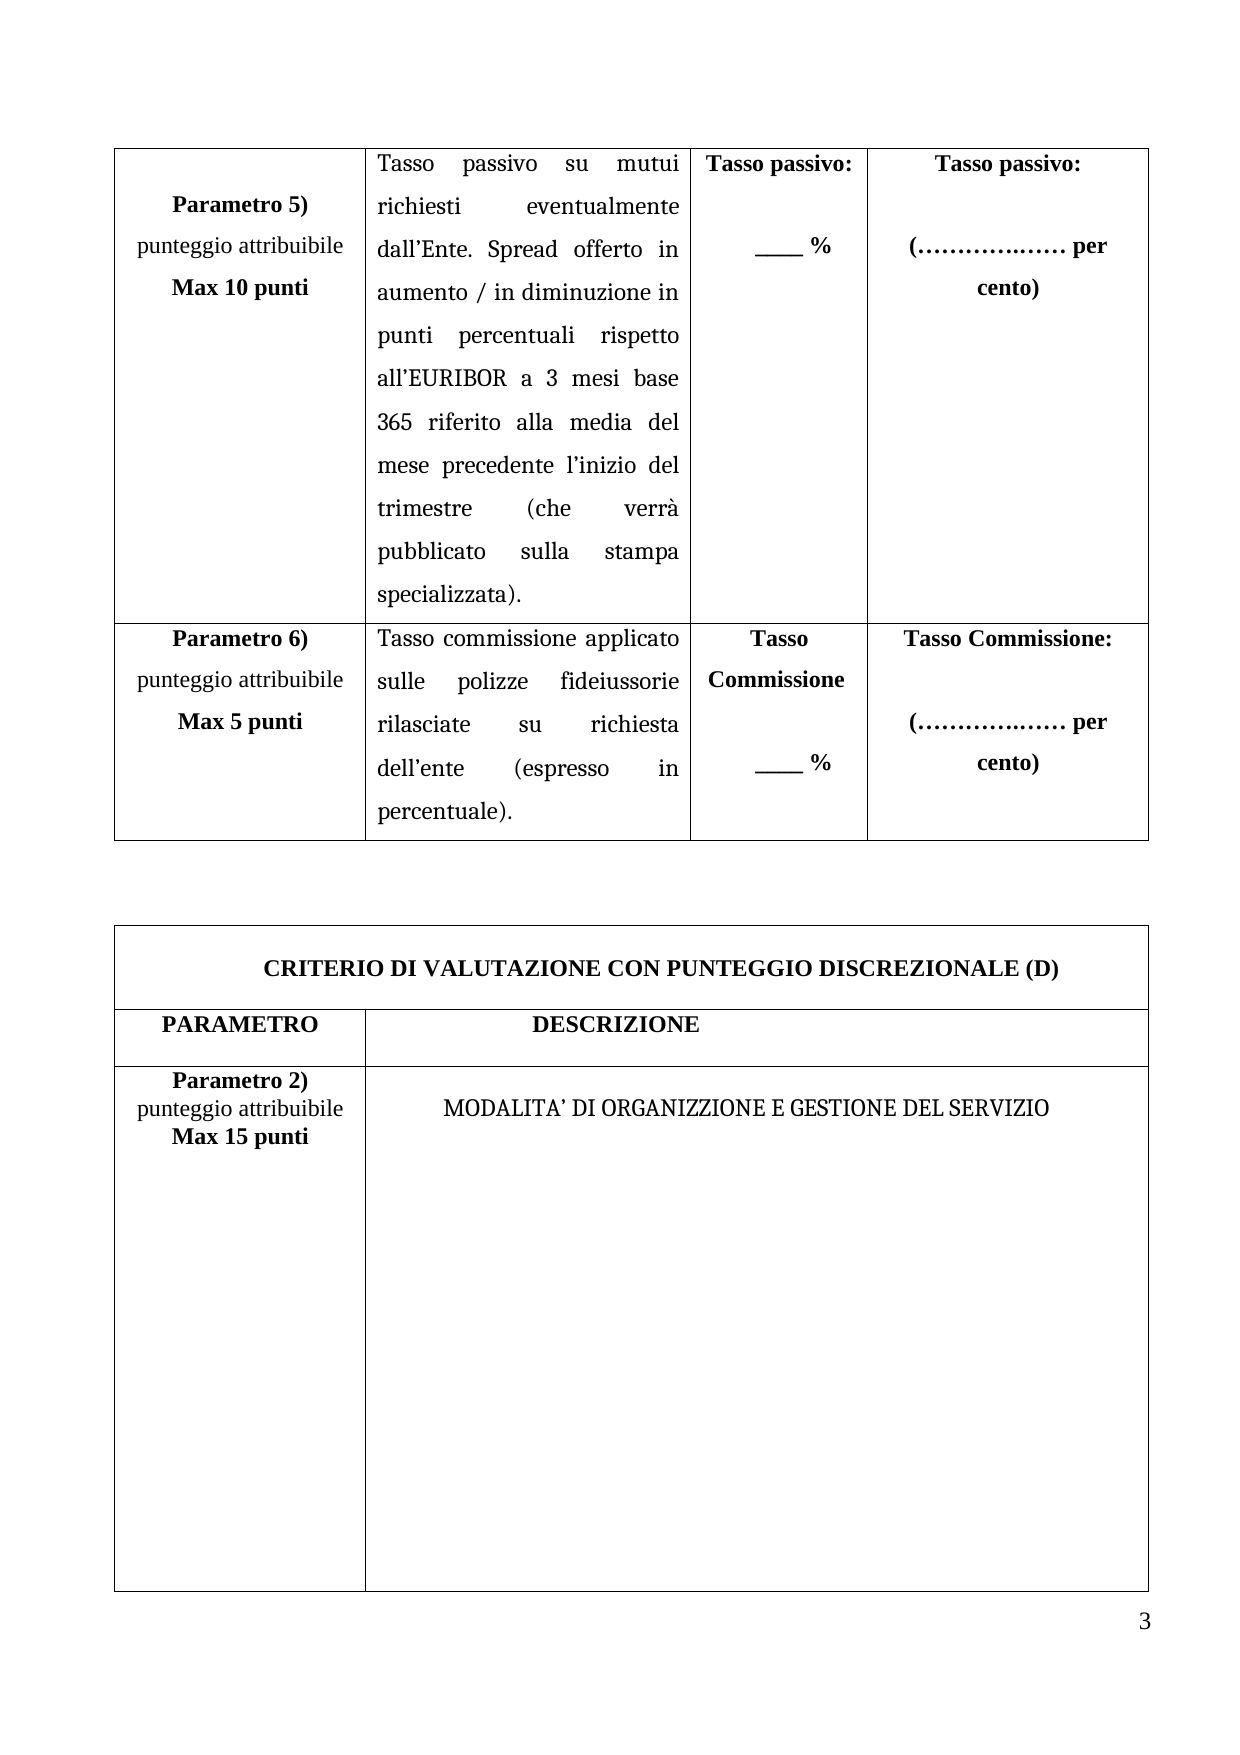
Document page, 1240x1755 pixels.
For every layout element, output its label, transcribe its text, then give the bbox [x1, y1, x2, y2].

table_cell Parametro 6) punteggio attribuibile Max 5 punti [115, 624, 365, 839]
table_cell Tasso Commissione: (………….…… per cento) [868, 624, 1148, 839]
table_cell Parametro 5) punteggio attribuibile Max 10 punti [115, 149, 365, 623]
table_cell MODALITA’ DI ORGANIZZIONE E GESTIONE DEL SERVIZIO [366, 1067, 1148, 1591]
table_cell Tasso Commissione ____ % [691, 624, 867, 839]
table_cell PARAMETRO [115, 1010, 365, 1066]
table_cell Tasso commissione applicato sulle polizze fideiussorie rilasciate su richiesta dell’ente (espresso in percentuale). [366, 624, 690, 839]
table_cell Tasso passivo: ____ % [691, 149, 867, 623]
table_header CRITERIO DI VALUTAZIONE CON PUNTEGGIO DISCREZIONALE (D) [115, 926, 1148, 1009]
table_cell DESCRIZIONE [366, 1010, 1148, 1066]
table_cell Tasso passivo: (………….…… per cento) [868, 149, 1148, 623]
table_cell Parametro 2) punteggio attribuibile Max 15 punti [115, 1067, 365, 1591]
table_cell Tasso passivo su mutui richiesti eventualmente dall’Ente. Spread offerto in aumento / in diminuzione in punti percentuali rispetto all’EURIBOR a 3 mesi base 365 riferito alla media del mese precedente l’inizio del trimestre (che verrà pubblicato sulla stampa specializzata). [366, 149, 690, 623]
